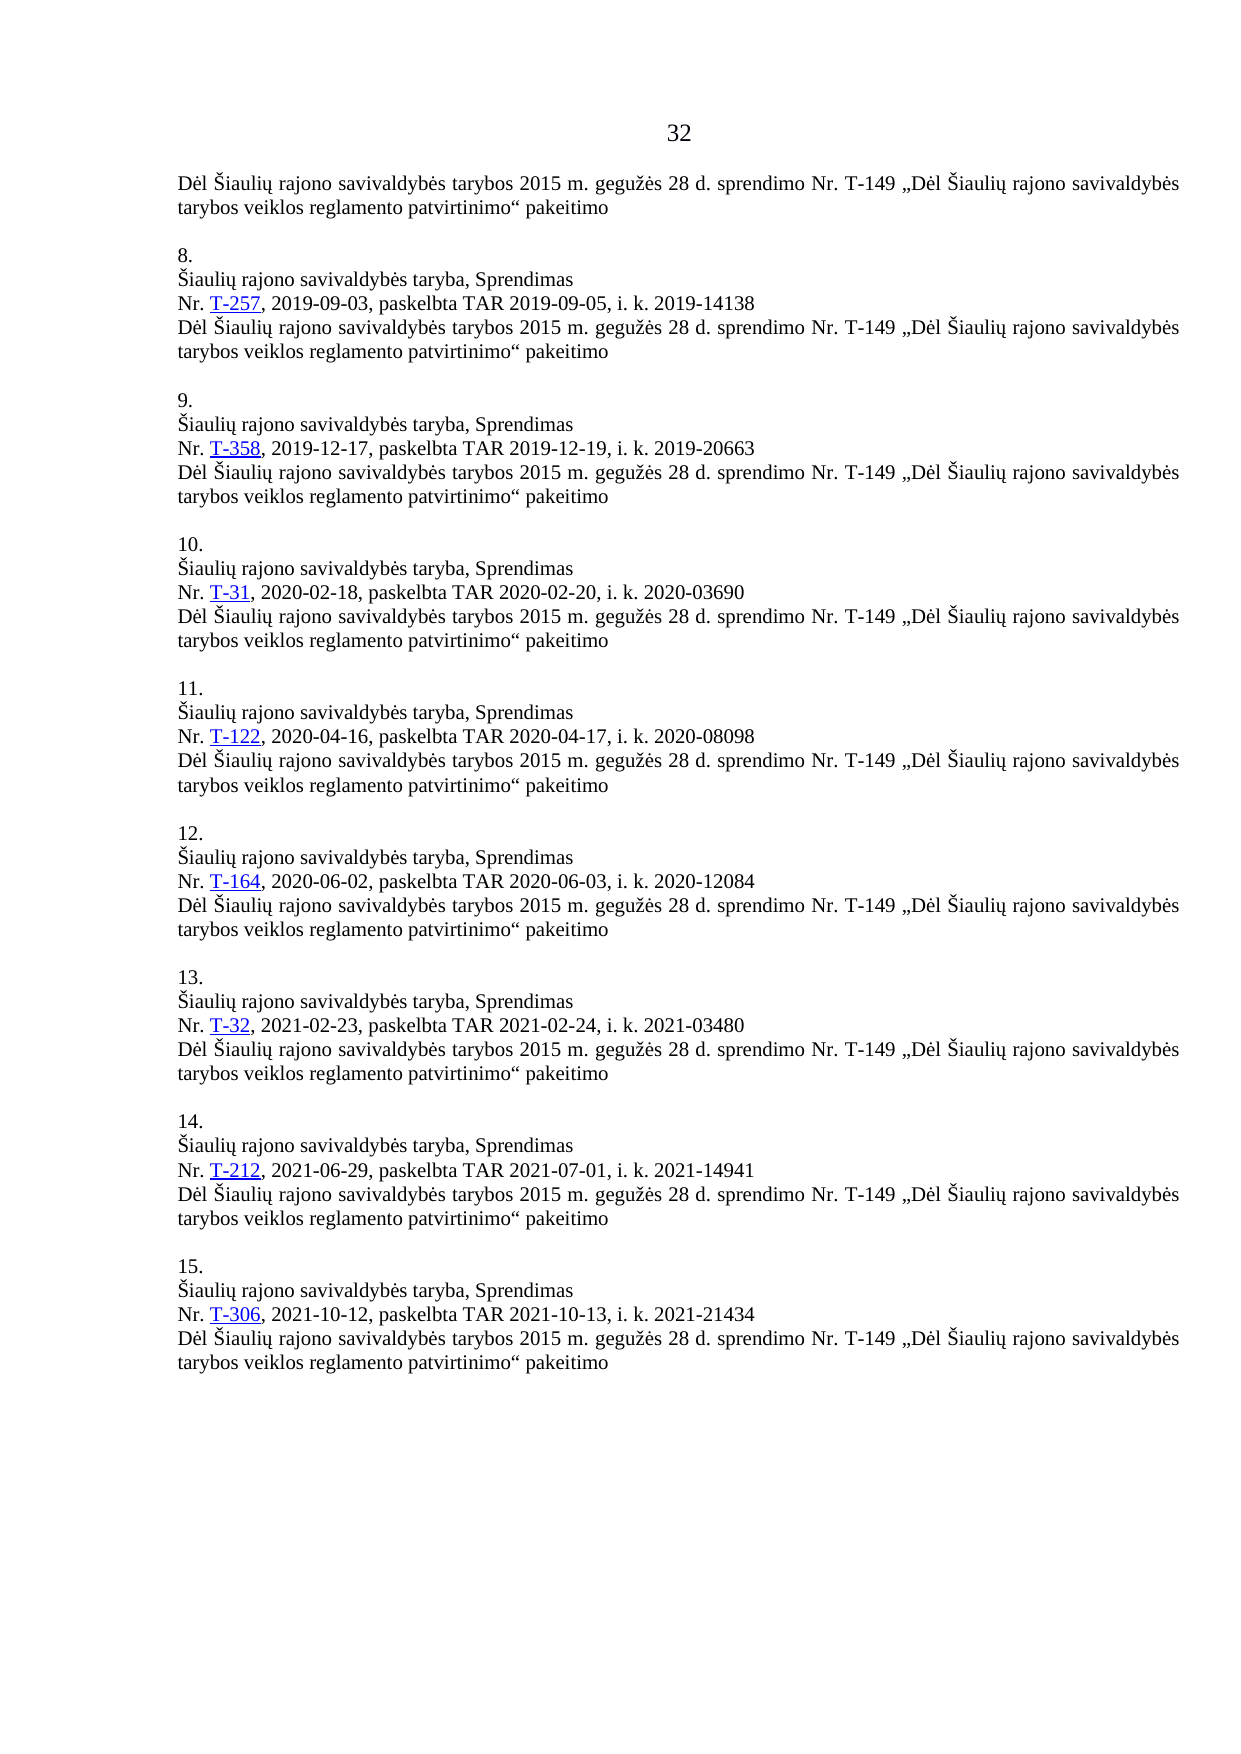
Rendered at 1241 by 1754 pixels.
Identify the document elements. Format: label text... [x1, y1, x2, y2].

text Šiaulių rajono savivaldybės taryba, Sprendimas [177, 845, 1181, 869]
text Dėl Šiaulių rajono savivaldybės tarybos 2015 m. gegužės 28 d. sprendimo Nr. T-149 „Dėl Šiaulių rajono savivaldybės tarybos veiklos reglamento patvirtinimo“ pakeitimo [177, 460, 1181, 508]
text 12. [177, 821, 1181, 845]
text Nr. T-31, 2020-02-18, paskelbta TAR 2020-02-20, i. k. 2020-03690 [177, 580, 1181, 604]
text 15. [177, 1254, 1181, 1278]
text Dėl Šiaulių rajono savivaldybės tarybos 2015 m. gegužės 28 d. sprendimo Nr. T-149 „Dėl Šiaulių rajono savivaldybės tarybos veiklos reglamento patvirtinimo“ pakeitimo [177, 1326, 1181, 1374]
text Šiaulių rajono savivaldybės taryba, Sprendimas [177, 556, 1181, 580]
text Dėl Šiaulių rajono savivaldybės tarybos 2015 m. gegužės 28 d. sprendimo Nr. T-149 „Dėl Šiaulių rajono savivaldybės tarybos veiklos reglamento patvirtinimo“ pakeitimo [177, 604, 1181, 652]
text Nr. T-122, 2020-04-16, paskelbta TAR 2020-04-17, i. k. 2020-08098 [177, 724, 1181, 748]
text Šiaulių rajono savivaldybės taryba, Sprendimas [177, 1133, 1181, 1157]
text Nr. T-257, 2019-09-03, paskelbta TAR 2019-09-05, i. k. 2019-14138 [177, 291, 1181, 315]
text Dėl Šiaulių rajono savivaldybės tarybos 2015 m. gegužės 28 d. sprendimo Nr. T-149 „Dėl Šiaulių rajono savivaldybės tarybos veiklos reglamento patvirtinimo“ pakeitimo [177, 315, 1181, 363]
text 13. [177, 965, 1181, 989]
text Nr. T-164, 2020-06-02, paskelbta TAR 2020-06-03, i. k. 2020-12084 [177, 869, 1181, 893]
text Dėl Šiaulių rajono savivaldybės tarybos 2015 m. gegužės 28 d. sprendimo Nr. T-149 „Dėl Šiaulių rajono savivaldybės tarybos veiklos reglamento patvirtinimo“ pakeitimo [177, 748, 1181, 797]
text Nr. T-32, 2021-02-23, paskelbta TAR 2021-02-24, i. k. 2021-03480 [177, 1013, 1181, 1037]
text Šiaulių rajono savivaldybės taryba, Sprendimas [177, 700, 1181, 724]
text Šiaulių rajono savivaldybės taryba, Sprendimas [177, 412, 1181, 436]
text Dėl Šiaulių rajono savivaldybės tarybos 2015 m. gegužės 28 d. sprendimo Nr. T-149 „Dėl Šiaulių rajono savivaldybės tarybos veiklos reglamento patvirtinimo“ pakeitimo [177, 171, 1181, 219]
text Dėl Šiaulių rajono savivaldybės tarybos 2015 m. gegužės 28 d. sprendimo Nr. T-149 „Dėl Šiaulių rajono savivaldybės tarybos veiklos reglamento patvirtinimo“ pakeitimo [177, 1037, 1181, 1085]
text Dėl Šiaulių rajono savivaldybės tarybos 2015 m. gegužės 28 d. sprendimo Nr. T-149 „Dėl Šiaulių rajono savivaldybės tarybos veiklos reglamento patvirtinimo“ pakeitimo [177, 1182, 1181, 1230]
text Nr. T-306, 2021-10-12, paskelbta TAR 2021-10-13, i. k. 2021-21434 [177, 1302, 1181, 1326]
text Dėl Šiaulių rajono savivaldybės tarybos 2015 m. gegužės 28 d. sprendimo Nr. T-149 „Dėl Šiaulių rajono savivaldybės tarybos veiklos reglamento patvirtinimo“ pakeitimo [177, 893, 1181, 941]
text 14. [177, 1109, 1181, 1133]
text Nr. T-212, 2021-06-29, paskelbta TAR 2021-07-01, i. k. 2021-14941 [177, 1157, 1181, 1182]
text 9. [177, 387, 1181, 412]
text Šiaulių rajono savivaldybės taryba, Sprendimas [177, 267, 1181, 291]
text Nr. T-358, 2019-12-17, paskelbta TAR 2019-12-19, i. k. 2019-20663 [177, 436, 1181, 460]
text Šiaulių rajono savivaldybės taryba, Sprendimas [177, 1278, 1181, 1302]
text 11. [177, 676, 1181, 700]
text 10. [177, 532, 1181, 556]
text 8. [177, 243, 1181, 267]
text Šiaulių rajono savivaldybės taryba, Sprendimas [177, 989, 1181, 1013]
